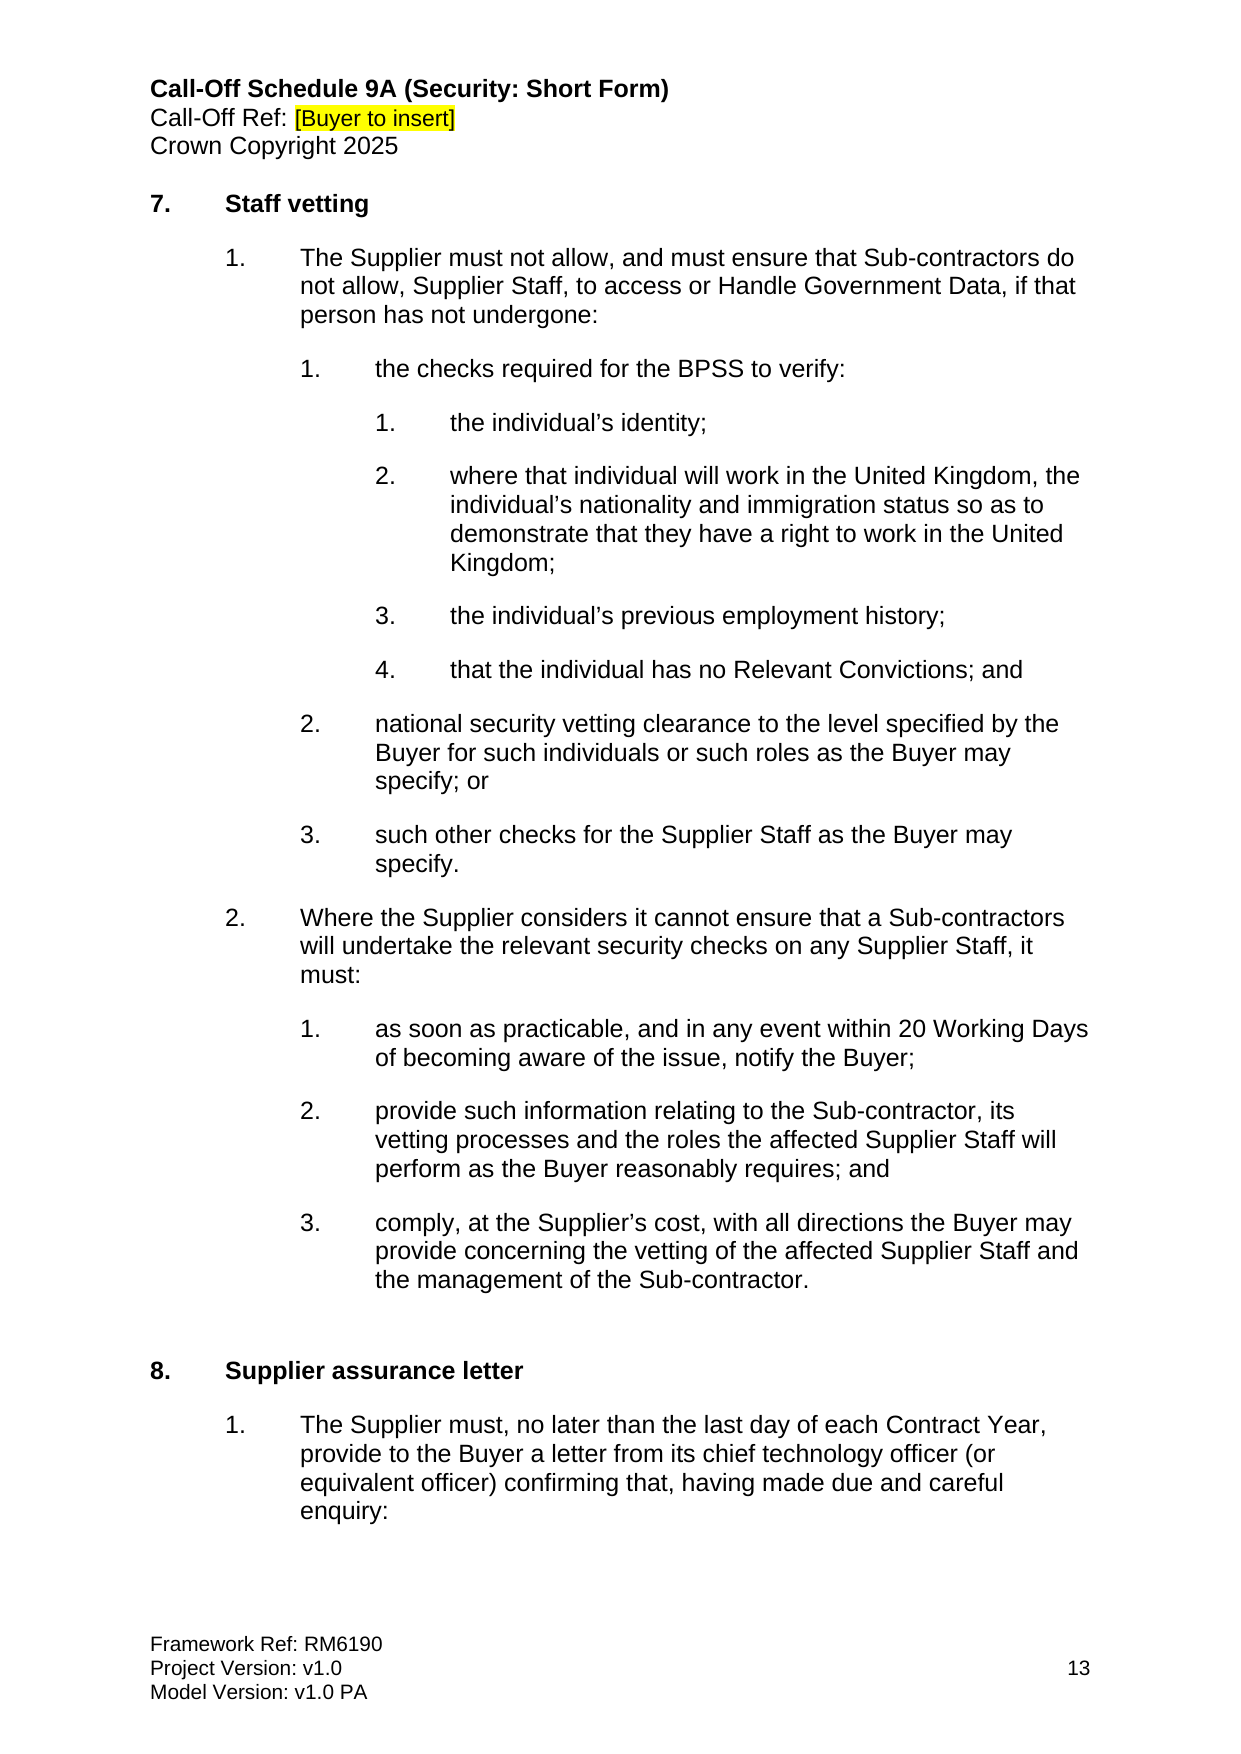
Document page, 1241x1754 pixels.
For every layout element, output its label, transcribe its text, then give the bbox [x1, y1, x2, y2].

subtitle that the individual has no Relevant Convictions; and [375, 655, 1091, 684]
subtitle national security vetting clearance to the level specified by the Buyer for such individuals or such roles as the Buyer may specify; or [300, 709, 1091, 795]
subtitle comply, at the Supplier’s cost, with all directions the Buyer may provide concerning the vetting of the affected Supplier Staff and the management of the Sub-contractor. [300, 1208, 1091, 1294]
subtitle as soon as practicable, and in any event within 20 Working Days of becoming aware of the issue, notify the Buyer; [300, 1014, 1091, 1071]
subtitle provide such information relating to the Sub-contractor, its vetting processes and the roles the affected Supplier Staff will perform as the Buyer reasonably requires; and [300, 1096, 1091, 1183]
subtitle the individual’s previous employment history; [375, 601, 1091, 630]
subtitle the individual’s identity; [375, 408, 1091, 436]
subtitle Staff vetting [150, 189, 1091, 218]
subtitle such other checks for the Supplier Staff as the Buyer may specify. [300, 820, 1091, 878]
subtitle Supplier assurance letter [150, 1356, 1091, 1385]
subtitle The Supplier must not allow, and must ensure that Sub-contractors do not allow, Supplier Staff, to access or Handle Government Data, if that person has not undergone: [225, 243, 1091, 329]
subtitle Where the Supplier considers it cannot ensure that a Sub-contractors will undertake the relevant security checks on any Supplier Staff, it must: [225, 903, 1091, 989]
subtitle The Supplier must, no later than the last day of each Contract Year, provide to the Buyer a letter from its chief technology officer (or equivalent officer) confirming that, having made due and careful enquiry: [225, 1410, 1091, 1525]
subtitle where that individual will work in the United Kingdom, the individual’s nationality and immigration status so as to demonstrate that they have a right to work in the United Kingdom; [375, 461, 1091, 576]
subtitle the checks required for the BPSS to verify: [300, 354, 1091, 383]
